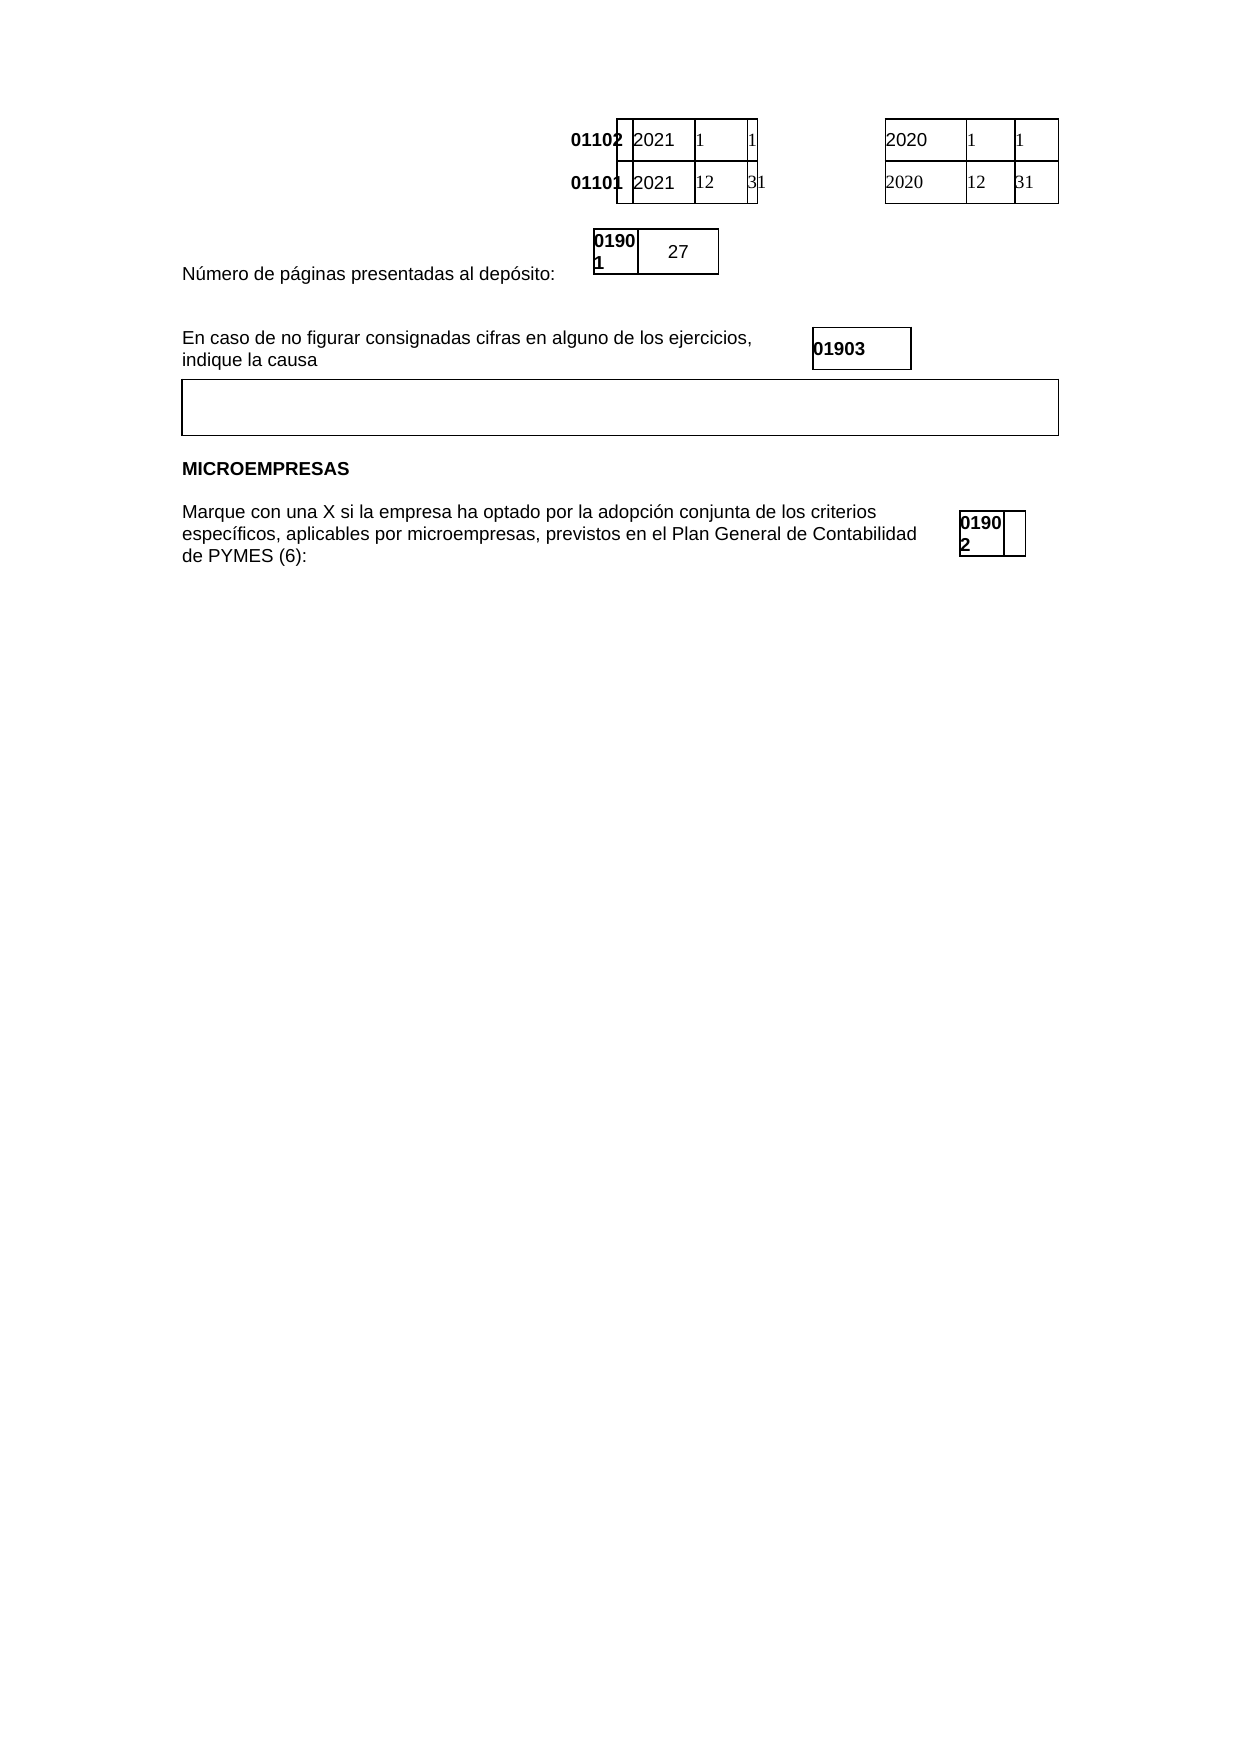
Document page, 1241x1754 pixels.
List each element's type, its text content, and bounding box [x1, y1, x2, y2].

table_header [781, 118, 815, 220]
table_header 01902 [961, 512, 1003, 555]
table_header 01102 [618, 120, 632, 160]
table_header [133, 118, 182, 566]
table_cell 12 [967, 162, 1014, 202]
table_header [594, 220, 1058, 228]
table_cell 01101 [618, 162, 632, 202]
table_header MICROEMPRESAS [182, 437, 1058, 480]
table_header 01903 [814, 328, 910, 369]
table_cell 2020 [886, 162, 966, 202]
table_header 1 [967, 120, 1014, 160]
table_header [813, 319, 1058, 378]
table_header 01901 [595, 230, 637, 273]
table_cell [927, 480, 1058, 501]
table_header 1 [696, 120, 747, 160]
table_header 27 [639, 230, 718, 273]
table_cell 31 [1016, 162, 1058, 202]
table_cell 31 [748, 162, 757, 202]
table_cell [594, 275, 1058, 319]
table_cell Marque con una X si la empresa ha optado por la adopción conjunta de los criterios específicos, aplicables por microempresas, previstos en el Plan General de Contabilidad de PYMES (6): [182, 501, 927, 566]
table_cell [182, 480, 927, 501]
table_header [840, 228, 1058, 275]
table_cell 12 [696, 162, 747, 202]
table_header [1005, 512, 1025, 555]
table_header 2020 [886, 120, 966, 160]
table_header [815, 118, 885, 220]
table_header [719, 228, 798, 275]
table_header 1 [748, 120, 757, 160]
table_header [1058, 118, 1107, 566]
table_header [183, 380, 1058, 435]
table_cell Número de páginas presentadas al depósito: [182, 228, 594, 319]
table_header 2021 [634, 120, 694, 160]
table_header En caso de no figurar consignadas cifras en alguno de los ejercicios, indique la causa [182, 319, 813, 378]
table_header [594, 118, 781, 220]
table_cell [927, 501, 1058, 566]
table_cell 2021 [634, 162, 694, 202]
table_header 1 [1016, 120, 1058, 160]
table_header [885, 204, 1058, 220]
table_cell [617, 204, 757, 212]
table_header [182, 118, 594, 228]
table_header [798, 228, 840, 275]
